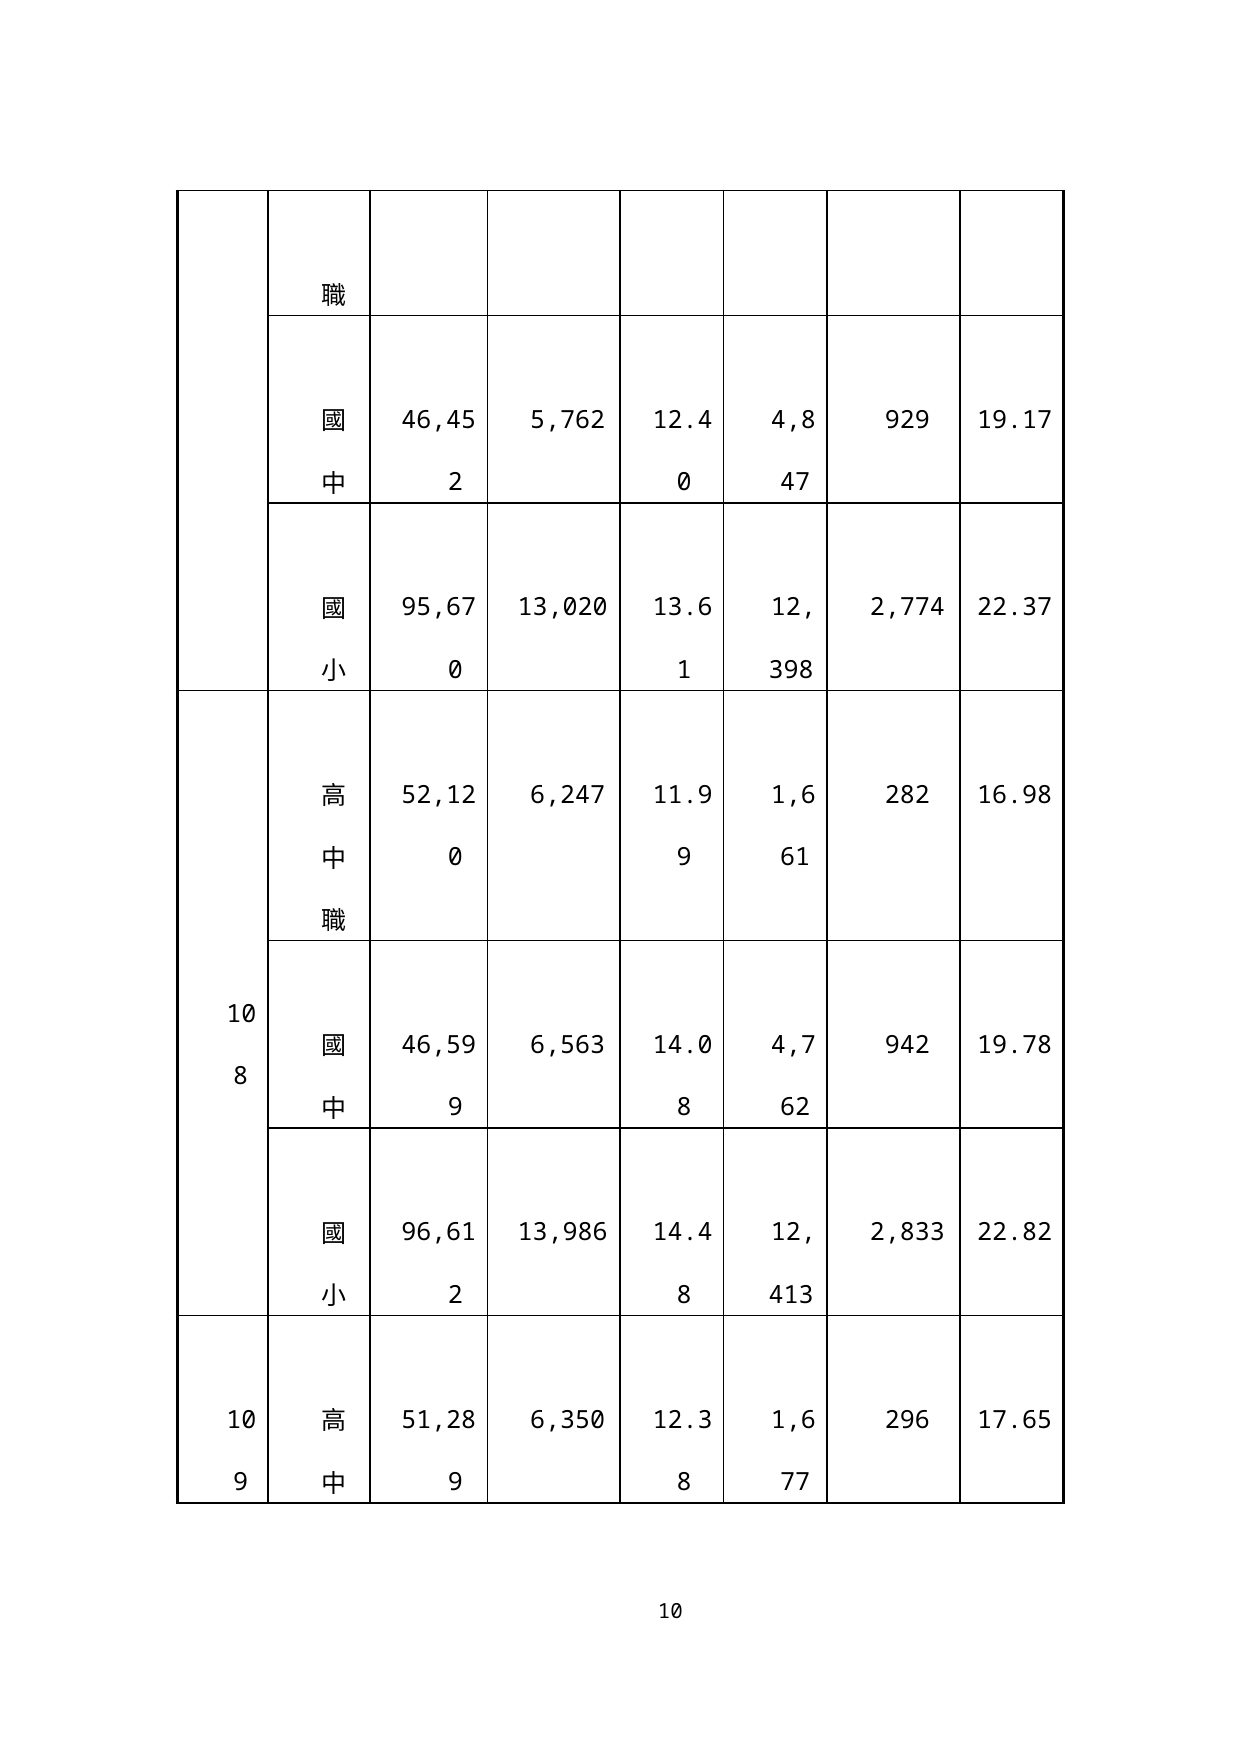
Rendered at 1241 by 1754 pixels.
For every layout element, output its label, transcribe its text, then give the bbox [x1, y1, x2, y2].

table_cell 52,120 [371, 691, 487, 939]
table_cell 929 [828, 316, 959, 502]
table_cell 12.40 [621, 316, 723, 502]
table_cell [828, 191, 959, 314]
table_cell 14.48 [621, 1129, 723, 1314]
table_cell 6,247 [488, 691, 619, 939]
table_cell 1,661 [724, 691, 826, 939]
table_cell 16.98 [961, 691, 1062, 939]
table_cell 13,986 [488, 1129, 619, 1314]
table_cell 942 [828, 941, 959, 1127]
table_cell 國中 [269, 316, 369, 502]
table_cell 2,774 [828, 504, 959, 689]
table_cell 22.82 [961, 1129, 1062, 1314]
table_cell [961, 191, 1062, 314]
table_cell [724, 191, 826, 314]
table_cell [179, 191, 267, 689]
table_cell 12.38 [621, 1316, 723, 1502]
table_cell 12,398 [724, 504, 826, 689]
table_cell [371, 191, 487, 314]
table_cell 5,762 [488, 316, 619, 502]
table_cell 4,762 [724, 941, 826, 1127]
table_cell 19.17 [961, 316, 1062, 502]
table_cell 高中職 [269, 691, 369, 939]
table_cell 職 [269, 191, 369, 314]
table_cell 296 [828, 1316, 959, 1502]
table_cell 國中 [269, 941, 369, 1127]
table_cell 46,452 [371, 316, 487, 502]
table_cell 11.99 [621, 691, 723, 939]
table_cell 1,677 [724, 1316, 826, 1502]
table_cell 12,413 [724, 1129, 826, 1314]
table_cell 51,289 [371, 1316, 487, 1502]
table_cell 6,563 [488, 941, 619, 1127]
table_cell 282 [828, 691, 959, 939]
table_cell 14.08 [621, 941, 723, 1127]
table_cell 國小 [269, 504, 369, 689]
table_cell 109 [179, 1316, 267, 1502]
table_cell 2,833 [828, 1129, 959, 1314]
table_cell [488, 191, 619, 314]
table_cell 19.78 [961, 941, 1062, 1127]
table_cell 6,350 [488, 1316, 619, 1502]
table_cell 95,670 [371, 504, 487, 689]
table_cell 46,599 [371, 941, 487, 1127]
table_cell 96,612 [371, 1129, 487, 1314]
table_cell 22.37 [961, 504, 1062, 689]
table_cell 13.61 [621, 504, 723, 689]
table_cell 13,020 [488, 504, 619, 689]
table_cell 4,847 [724, 316, 826, 502]
table_cell 108 [179, 691, 267, 1314]
table_cell 高中 [269, 1316, 369, 1502]
table_cell [621, 191, 723, 314]
table_cell 國小 [269, 1129, 369, 1314]
table_cell 17.65 [961, 1316, 1062, 1502]
